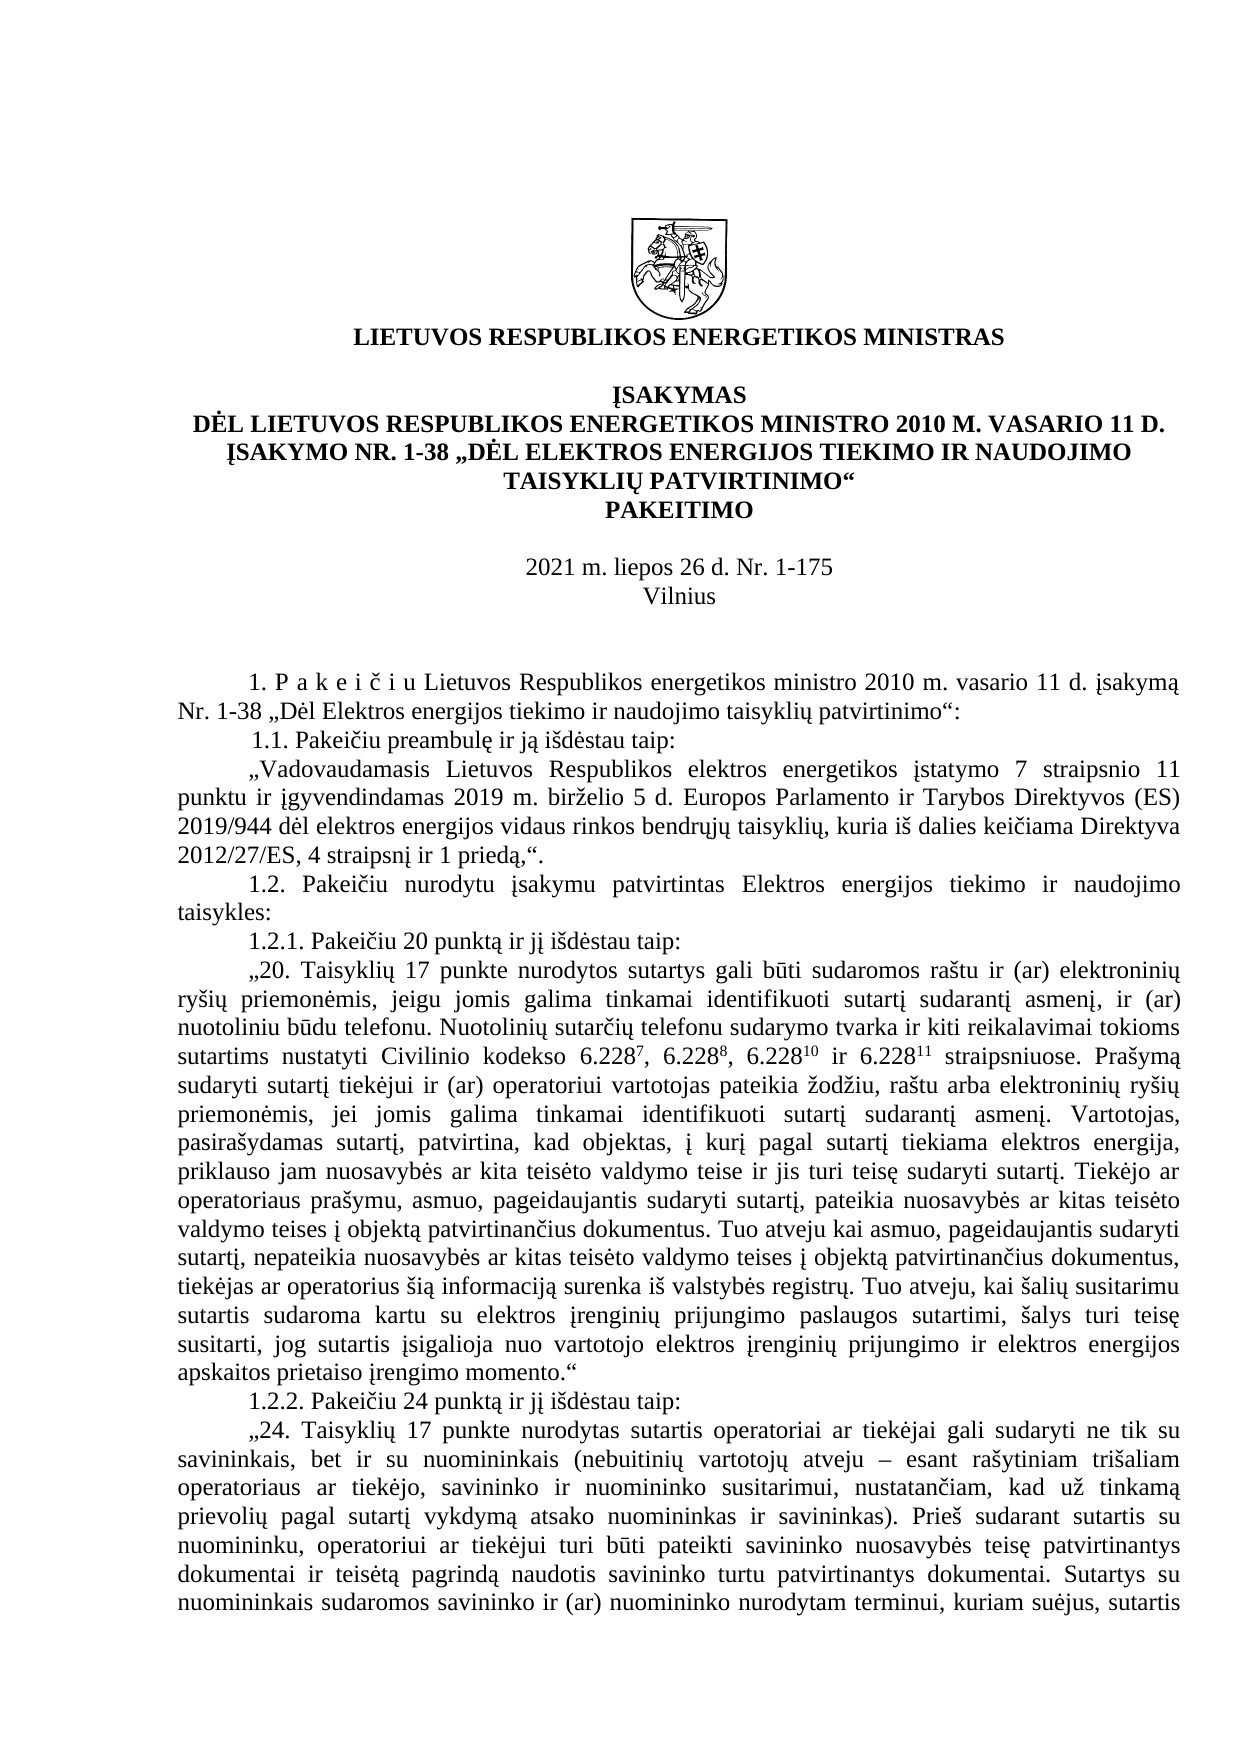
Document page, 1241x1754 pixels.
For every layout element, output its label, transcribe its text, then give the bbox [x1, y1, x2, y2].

text 1.2.2. Pakeičiu 24 punktą ir jį išdėstau taip: [177, 1386, 1181, 1415]
text „Vadovaudamasis Lietuvos Respublikos elektros energetikos įstatymo 7 straipsnio 11 punktu ir įgyvendindamas 2019 m. birželio 5 d. Europos Parlamento ir Tarybos Direktyvos (ES) 2019/944 dėl elektros energijos vidaus rinkos bendrųjų taisyklių, kuria iš dalies keičiama Direktyva 2012/27/ES, 4 straipsnį ir 1 priedą,“. [177, 754, 1181, 869]
text „20. Taisyklių 17 punkte nurodytos sutartys gali būti sudaromos raštu ir (ar) elektroninių ryšių priemonėmis, jeigu jomis galima tinkamai identifikuoti sutartį sudarantį asmenį, ir (ar) nuotoliniu būdu telefonu. Nuotolinių sutarčių telefonu sudarymo tvarka ir kiti reikalavimai tokioms sutartims nustatyti Civilinio kodekso 6.2287, 6.2288, 6.22810 ir 6.22811 straipsniuose. Prašymą sudaryti sutartį tiekėjui ir (ar) operatoriui vartotojas pateikia žodžiu, raštu arba elektroninių ryšių priemonėmis, jei jomis galima tinkamai identifikuoti sutartį sudarantį asmenį. Vartotojas, pasirašydamas sutartį, patvirtina, kad objektas, į kurį pagal sutartį tiekiama elektros energija, priklauso jam nuosavybės ar kita teisėto valdymo teise ir jis turi teisę sudaryti sutartį. Tiekėjo ar operatoriaus prašymu, asmuo, pageidaujantis sudaryti sutartį, pateikia nuosavybės ar kitas teisėto valdymo teises į objektą patvirtinančius dokumentus. Tuo atveju kai asmuo, pageidaujantis sudaryti sutartį, nepateikia nuosavybės ar kitas teisėto valdymo teises į objektą patvirtinančius dokumentus, tiekėjas ar operatorius šią informaciją surenka iš valstybės registrų. Tuo atveju, kai šalių susitarimu sutartis sudaroma kartu su elektros įrenginių prijungimo paslaugos sutartimi, šalys turi teisę susitarti, jog sutartis įsigalioja nuo vartotojo elektros įrenginių prijungimo ir elektros energijos apskaitos prietaiso įrengimo momento.“ [177, 955, 1181, 1386]
text ĮSAKYMAS [177, 380, 1181, 409]
text 1. P a k e i č i u Lietuvos Respublikos energetikos ministro 2010 m. vasario 11 d. įsakymą Nr. 1-38 „Dėl Elektros energijos tiekimo ir naudojimo taisyklių patvirtinimo“: [177, 667, 1181, 725]
text PAKEITIMO [177, 495, 1181, 524]
text 1.1. Pakeičiu preambulę ir ją išdėstau taip: [251, 725, 1181, 754]
text Vilnius [177, 581, 1181, 610]
text LIETUVOS RESPUBLIKOS ENERGETIKOS MINISTRAS [177, 322, 1181, 351]
text 1.2.1. Pakeičiu 20 punktą ir jį išdėstau taip: [177, 926, 1181, 955]
text DĖL LIETUVOS RESPUBLIKOS ENERGETIKOS MINISTRO 2010 M. VASARIO 11 D. ĮSAKYMO NR. 1-38 „DĖL ELEKTROS ENERGIJOS TIEKIMO IR NAUDOJIMO TAISYKLIŲ PATVIRTINIMO“ [177, 409, 1181, 495]
text 2021 m. liepos 26 d. Nr. 1-175 [177, 552, 1181, 581]
text „24. Taisyklių 17 punkte nurodytas sutartis operatoriai ar tiekėjai gali sudaryti ne tik su savininkais, bet ir su nuomininkais (nebuitinių vartotojų atveju – esant rašytiniam trišaliam operatoriaus ar tiekėjo, savininko ir nuomininko susitarimui, nustatančiam, kad už tinkamą prievolių pagal sutartį vykdymą atsako nuomininkas ir savininkas). Prieš sudarant sutartis su nuomininku, operatoriui ar tiekėjui turi būti pateikti savininko nuosavybės teisę patvirtinantys dokumentai ir teisėtą pagrindą naudotis savininko turtu patvirtinantys dokumentai. Sutartys su nuomininkais sudaromos savininko ir (ar) nuomininko nurodytam terminui, kuriam suėjus, sutartis [177, 1415, 1181, 1616]
text 1.2. Pakeičiu nurodytu įsakymu patvirtintas Elektros energijos tiekimo ir naudojimo taisykles: [177, 869, 1181, 926]
